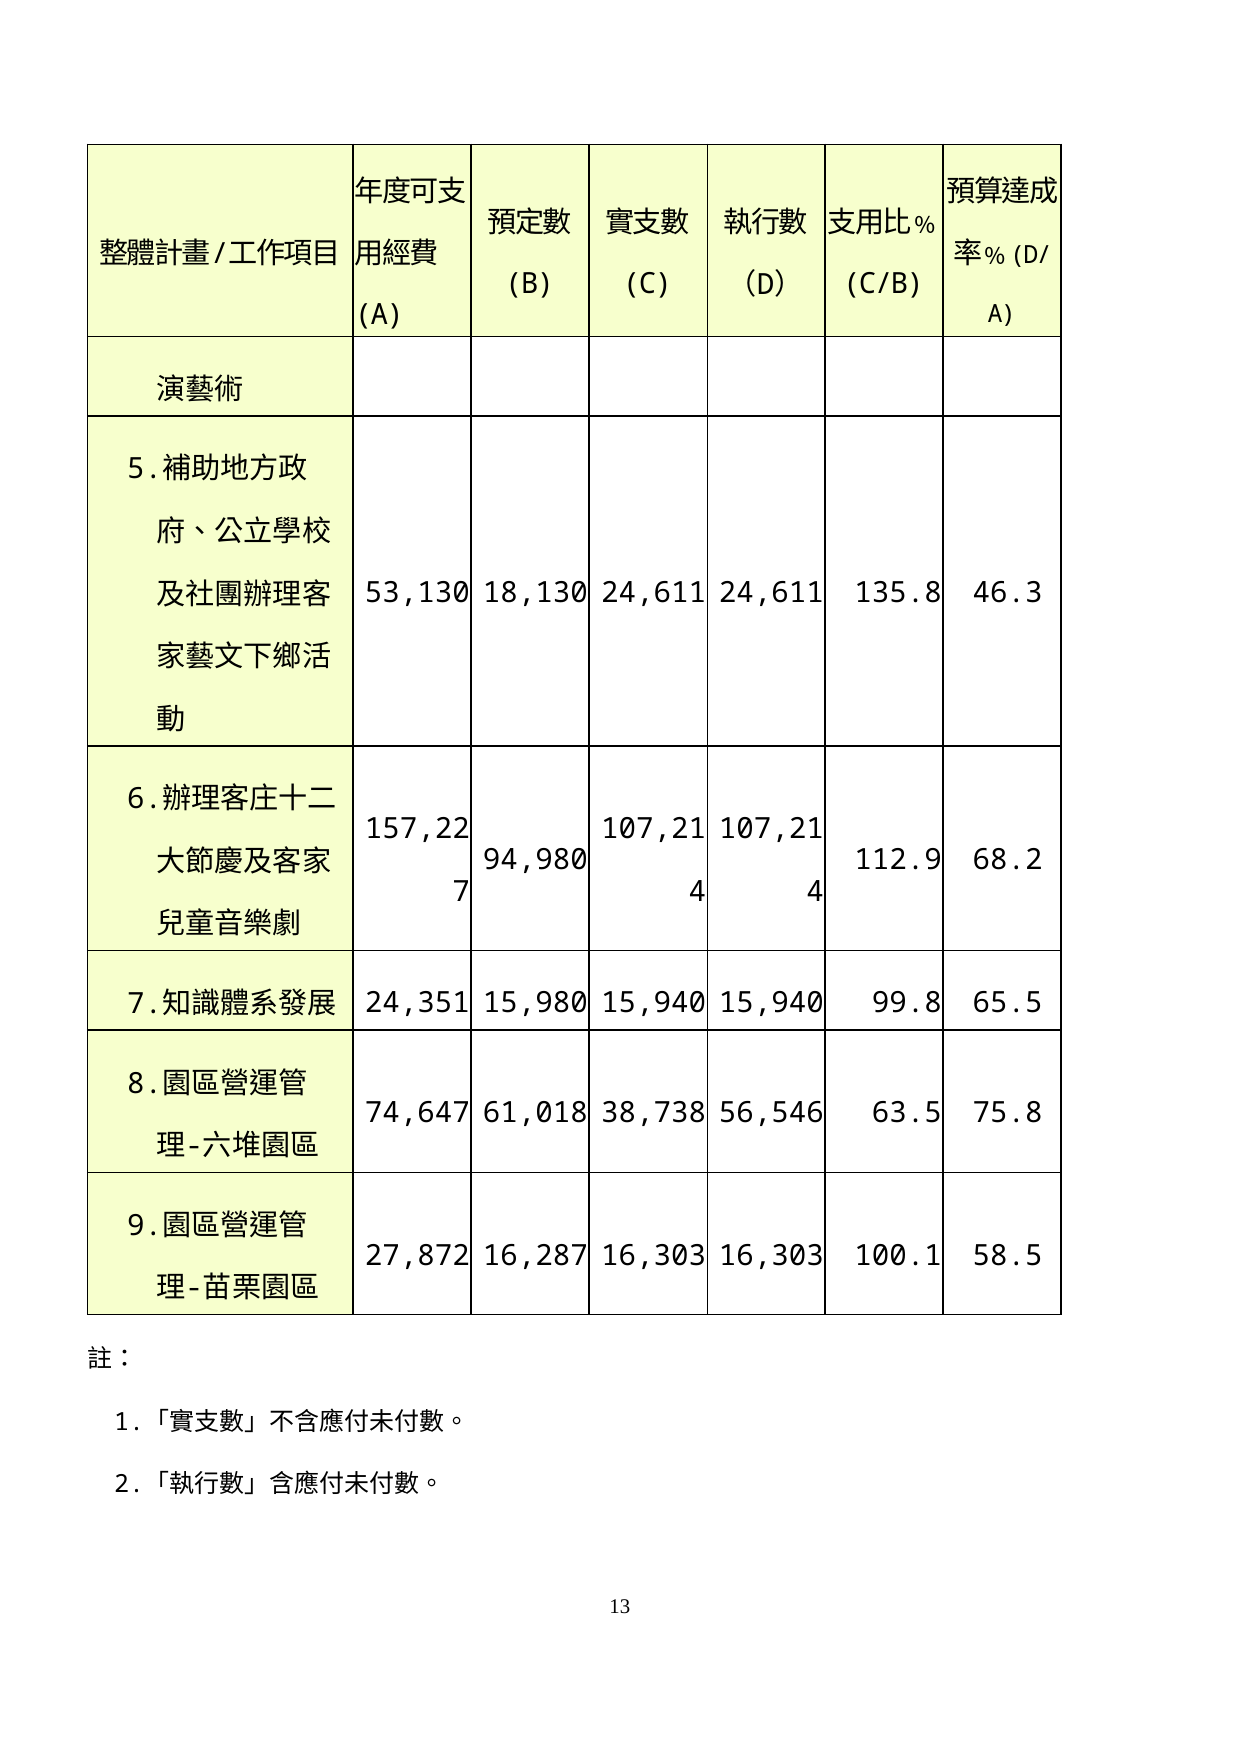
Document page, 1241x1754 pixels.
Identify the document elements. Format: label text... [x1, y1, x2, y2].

table_header 執行數 （D） [708, 145, 824, 336]
table_cell 8.園區營運管理-六堆園區 [88, 1031, 352, 1172]
table_cell 15,940 [590, 951, 707, 1029]
table_cell 9.園區營運管理-苗栗園區 [88, 1173, 352, 1314]
table_cell 135.8 [826, 417, 942, 745]
table_cell 24,611 [708, 417, 824, 745]
table_cell 演藝術 [88, 337, 352, 415]
table_cell 63.5 [826, 1031, 942, 1172]
table_cell 53,130 [354, 417, 470, 745]
text 2.「執行數」含應付未付數。 [114, 1440, 1106, 1503]
table_cell 58.5 [944, 1173, 1060, 1314]
table_cell 56,546 [708, 1031, 824, 1172]
table_cell 24,611 [590, 417, 707, 745]
table_header 預算達成率﹪(D/A) [944, 145, 1060, 336]
table_cell [708, 337, 824, 415]
table_cell 61,018 [472, 1031, 588, 1172]
table_cell 38,738 [590, 1031, 707, 1172]
table_cell [354, 337, 470, 415]
table_cell 107,214 [590, 747, 707, 950]
table_cell 94,980 [472, 747, 588, 950]
table_cell 107,214 [708, 747, 824, 950]
table_cell 100.1 [826, 1173, 942, 1314]
table_header 支用比﹪(C/B) [826, 145, 942, 336]
table_cell 75.8 [944, 1031, 1060, 1172]
table_cell [590, 337, 707, 415]
table_cell 7.知識體系發展 [88, 951, 352, 1029]
table_cell 24,351 [354, 951, 470, 1029]
table_cell 74,647 [354, 1031, 470, 1172]
table_cell 16,303 [708, 1173, 824, 1314]
table_header 年度可支用經費(A) [354, 145, 470, 336]
table_cell [944, 337, 1060, 415]
table_header 實支數 (C) [590, 145, 707, 336]
table_cell 157,227 [354, 747, 470, 950]
table_header 預定數 (B) [472, 145, 588, 336]
table_cell 65.5 [944, 951, 1060, 1029]
table_cell 16,303 [590, 1173, 707, 1314]
table_cell 68.2 [944, 747, 1060, 950]
table_cell 27,872 [354, 1173, 470, 1314]
table_cell 16,287 [472, 1173, 588, 1314]
table_cell 18,130 [472, 417, 588, 745]
table_header 整體計畫/工作項目 [88, 145, 352, 336]
table_cell 6.辦理客庄十二大節慶及客家兒童音樂劇 [88, 747, 352, 950]
table_cell 46.3 [944, 417, 1060, 745]
table_cell 15,980 [472, 951, 588, 1029]
table_cell 112.9 [826, 747, 942, 950]
text 註： [88, 1315, 1106, 1378]
table_cell 5.補助地方政府、公立學校及社團辦理客家藝文下鄉活動 [88, 417, 352, 745]
table_cell 99.8 [826, 951, 942, 1029]
table_cell [472, 337, 588, 415]
table_cell 15,940 [708, 951, 824, 1029]
text 1.「實支數」不含應付未付數。 [114, 1378, 1106, 1440]
table_cell [826, 337, 942, 415]
